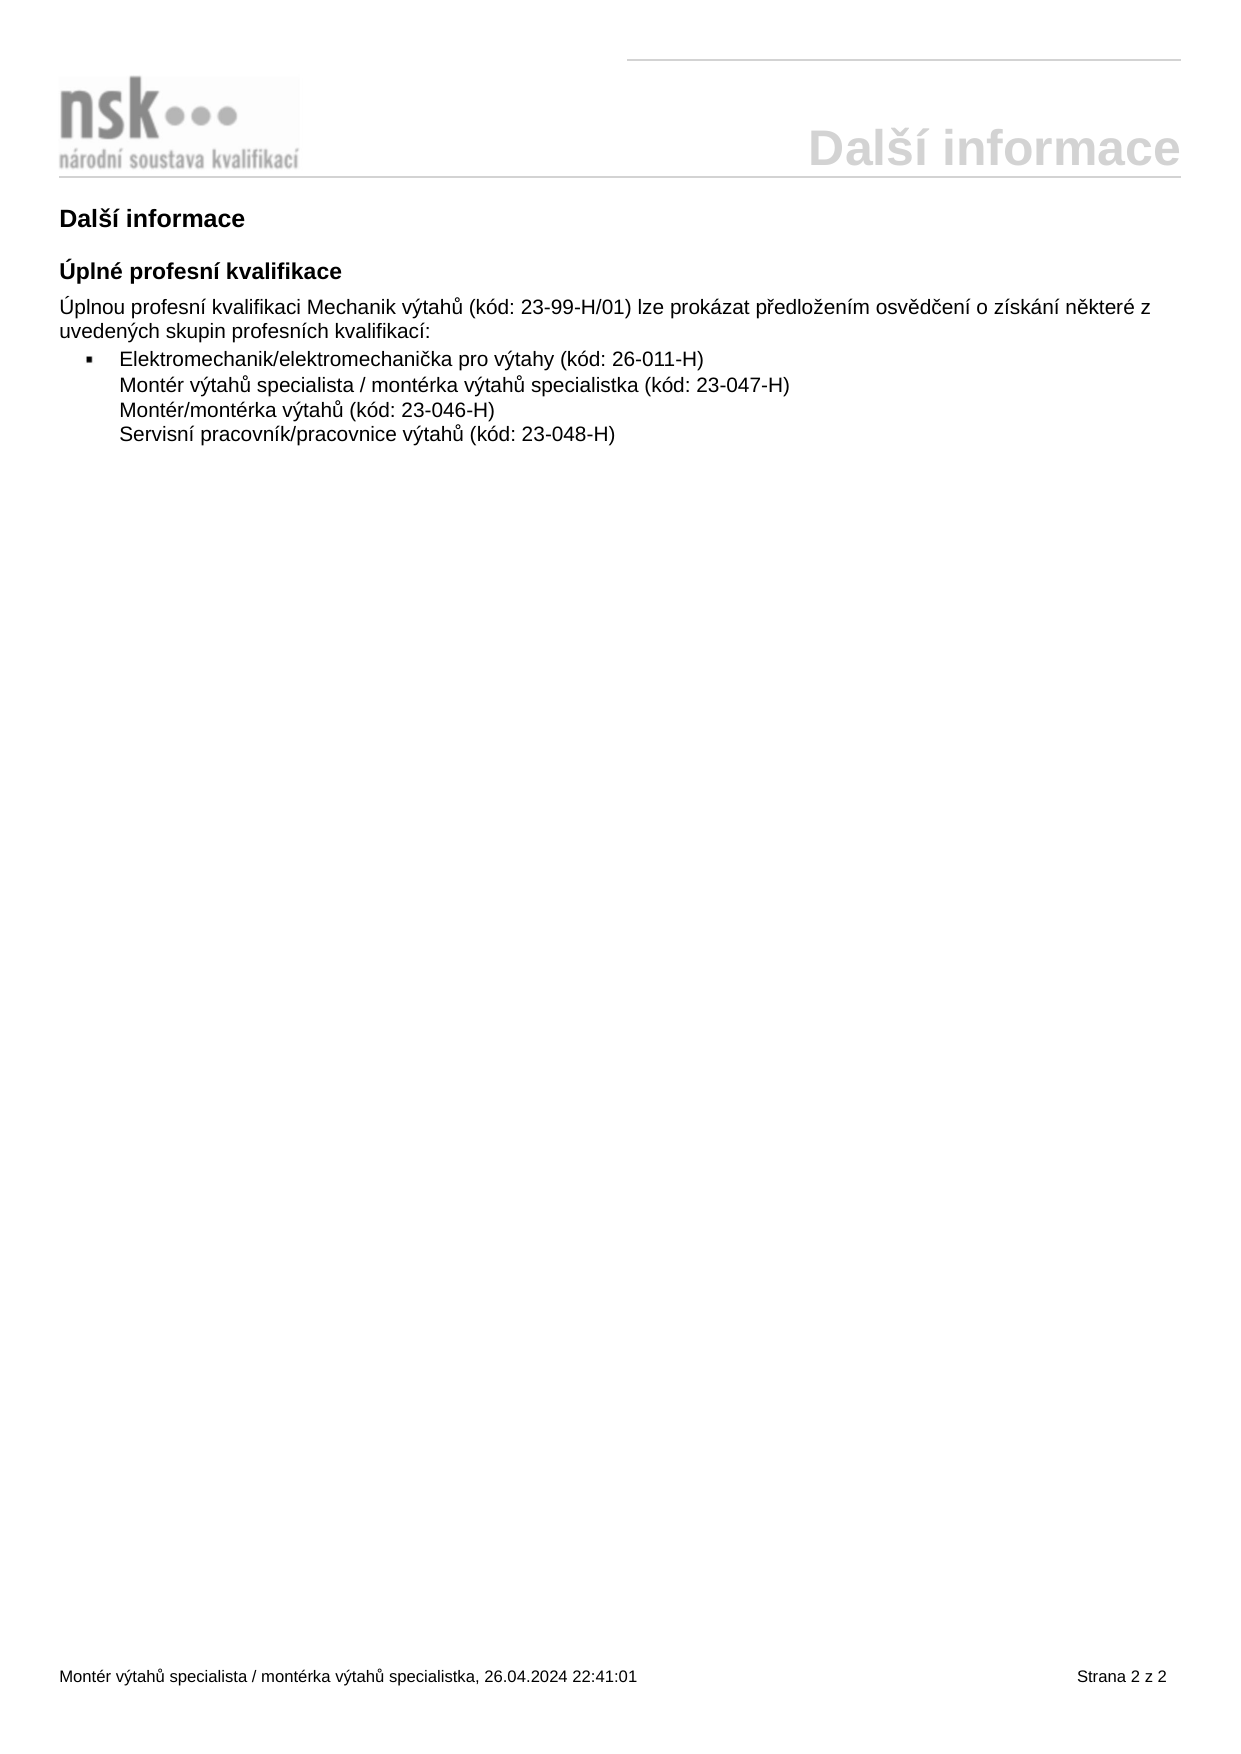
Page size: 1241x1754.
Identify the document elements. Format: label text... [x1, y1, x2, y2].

table_cell [619, 1369, 627, 1658]
table_cell [861, 779, 1167, 1079]
table_cell [1167, 1369, 1181, 1658]
table_cell [627, 343, 861, 347]
table_cell Úplné profesní kvalifikace [59, 248, 1181, 295]
table_cell [482, 236, 619, 248]
table_cell [119, 194, 482, 200]
table_cell [619, 236, 627, 248]
table_cell [59, 343, 119, 347]
table_cell Servisní pracovník/pracovnice výtahů (kód: 23-048-H) [119, 422, 1181, 448]
table_cell [482, 171, 619, 176]
table_cell [1167, 194, 1181, 200]
table_cell [1167, 343, 1181, 347]
table_cell [482, 343, 619, 347]
table_cell [59, 373, 119, 398]
table_cell [861, 1369, 1167, 1658]
table_cell [861, 236, 1167, 248]
table_cell [59, 779, 119, 1079]
table_cell [619, 779, 627, 1079]
table_cell Montér/montérka výtahů (kód: 23-046-H) [119, 398, 1181, 422]
table_cell Úplnou profesní kvalifikaci Mechanik výtahů (kód: 23-99-H/01) lze prokázat předložením osvědčení o získání některé z uvedených skupin profesních kvalifikací: [59, 295, 1181, 343]
table_cell [861, 448, 1167, 479]
table_cell [861, 343, 1167, 347]
table_cell Další informace [59, 200, 1181, 236]
table_cell [1167, 1658, 1181, 1694]
table_cell [627, 448, 861, 479]
table_cell [59, 479, 119, 779]
table_cell [482, 1079, 619, 1368]
table_cell [861, 194, 1167, 200]
table_cell [1167, 479, 1181, 779]
table_cell [482, 479, 619, 779]
table_cell Elektromechanik/elektromechanička pro výtahy (kód: 26-011-H) [119, 347, 1181, 373]
picture [59, 347, 119, 372]
table_cell [1167, 448, 1181, 479]
table_cell [861, 479, 1167, 779]
table_cell [482, 779, 619, 1079]
table_cell [627, 479, 861, 779]
table_cell [482, 448, 619, 479]
table_cell [627, 779, 861, 1079]
table_cell [620, 59, 627, 170]
table_cell [119, 343, 482, 347]
table_cell [861, 1079, 1167, 1368]
table_cell [59, 178, 1181, 194]
table_cell [119, 236, 482, 248]
table_cell Montér výtahů specialista / montérka výtahů specialistka (kód: 23-047-H) [119, 373, 1181, 398]
table_cell [627, 1369, 861, 1658]
table_cell [627, 1079, 861, 1368]
picture [58, 59, 620, 171]
table_cell [59, 236, 119, 248]
table_cell [119, 779, 482, 1079]
table_cell [619, 1079, 627, 1368]
table_cell Strana 2 z 2 [861, 1658, 1167, 1694]
table_cell [59, 422, 119, 448]
table_cell [482, 1369, 619, 1658]
table_cell [59, 194, 119, 200]
table_cell [482, 194, 619, 200]
table_cell Další informace [627, 61, 1181, 176]
table_cell [59, 171, 119, 176]
table_cell [627, 194, 861, 200]
table_cell Montér výtahů specialista / montérka výtahů specialistka, 26.04.2024 22:41:01 [59, 1658, 861, 1694]
table_cell [119, 1369, 482, 1658]
table_cell [1167, 1079, 1181, 1368]
table_cell [1167, 779, 1181, 1079]
table_cell [59, 1369, 119, 1658]
table_cell [59, 448, 119, 479]
table_cell [119, 1079, 482, 1368]
table_cell [619, 479, 627, 779]
table_cell [619, 194, 627, 200]
table_cell [627, 236, 861, 248]
table_cell [619, 448, 627, 479]
table_cell [119, 448, 482, 479]
table_cell [619, 170, 627, 176]
table_cell [119, 171, 482, 176]
table_cell [119, 479, 482, 779]
table_cell [1167, 236, 1181, 248]
table_cell [59, 398, 119, 422]
table_cell [59, 1079, 119, 1368]
